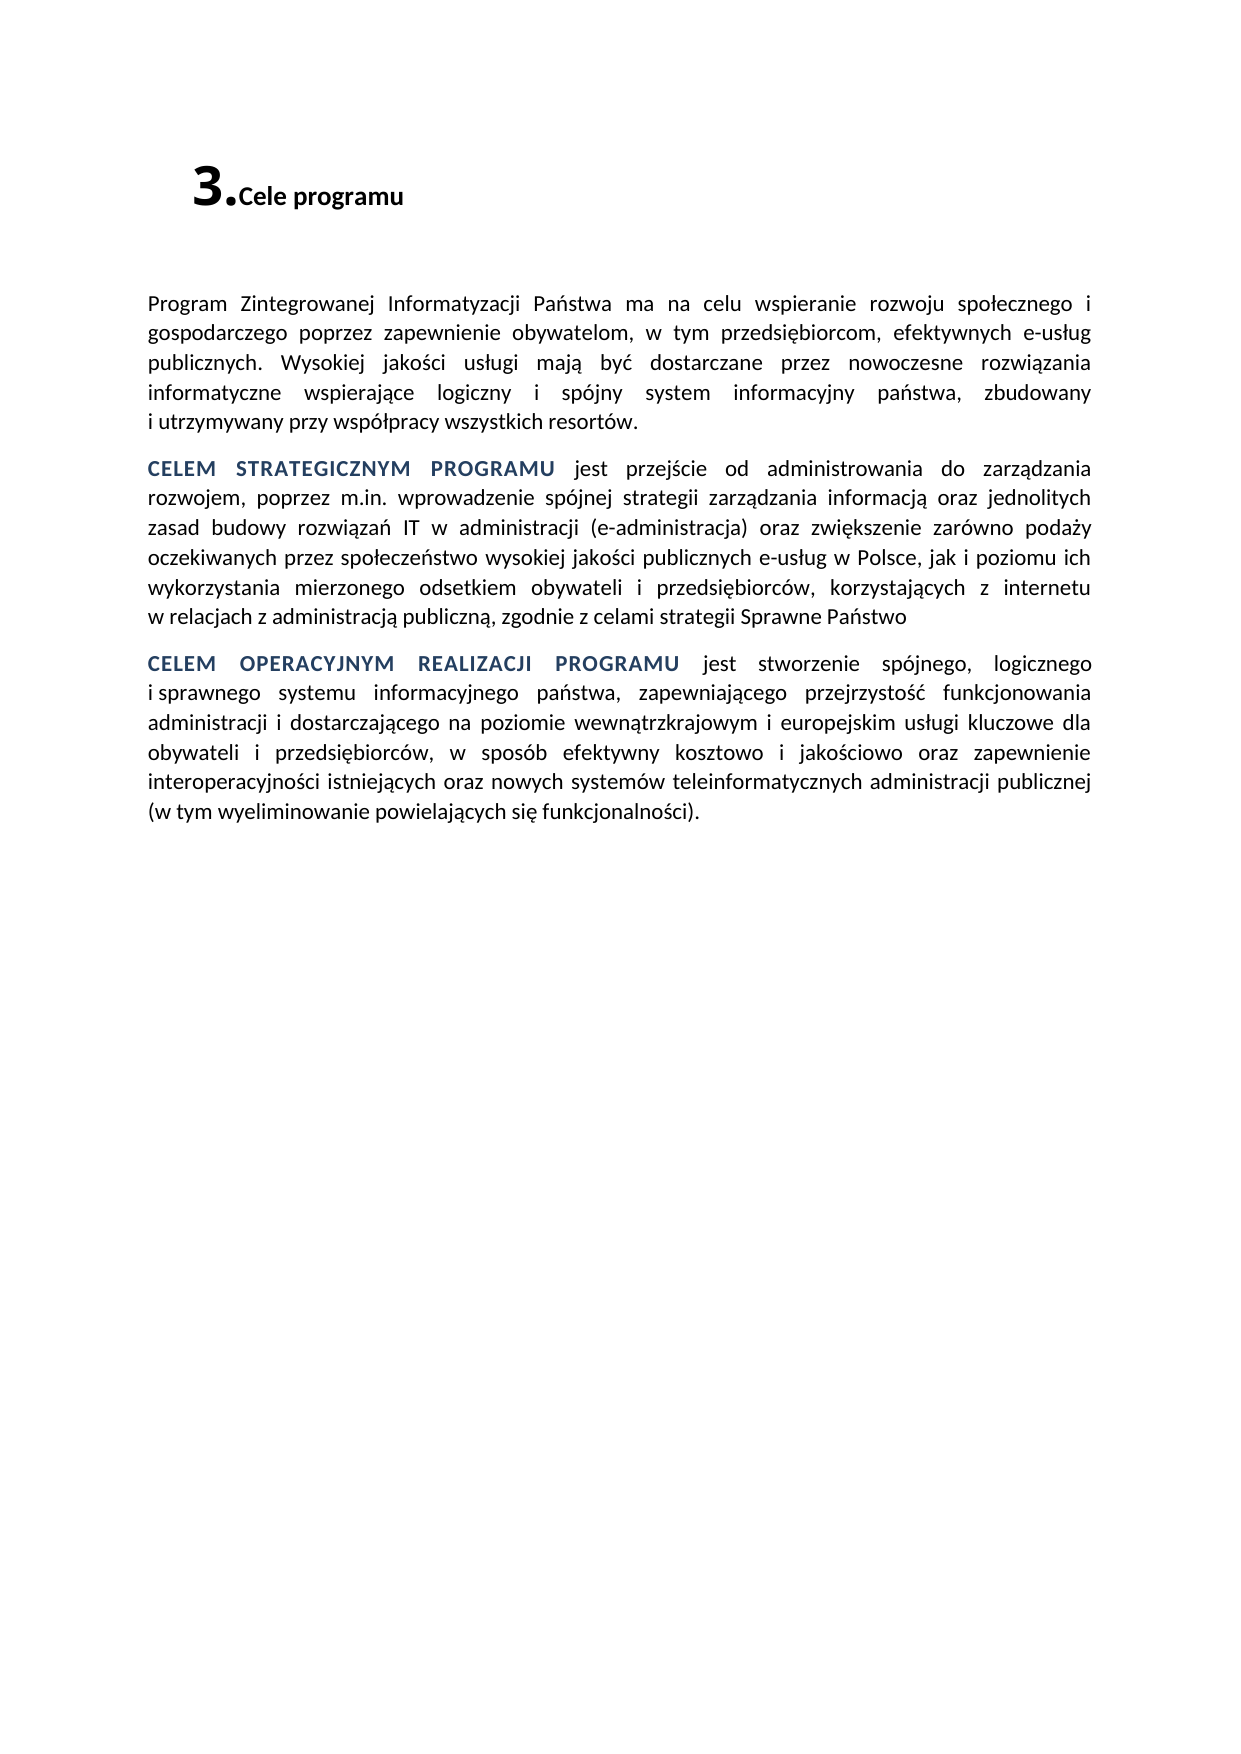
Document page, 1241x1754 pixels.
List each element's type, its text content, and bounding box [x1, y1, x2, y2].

text Program Zintegrowanej Informatyzacji Państwa ma na celu wspieranie rozwoju społecznego i gospodarczego poprzez zapewnienie obywatelom, w tym przedsiębiorcom, efektywnych e-usług publicznych. Wysokiej jakości usługi mają być dostarczane przez nowoczesne rozwiązania informatyczne wspierające logiczny i spójny system informacyjny państwa, zbudowany i utrzymywany przy współpracy wszystkich resortów. [148, 289, 1093, 436]
text CELEM STRATEGICZNYM PROGRAMU jest przejście od administrowania do zarządzania rozwojem, poprzez m.in. wprowadzenie spójnej strategii zarządzania informacją oraz jednolitych zasad budowy rozwiązań IT w administracji (e-administracja) oraz zwiększenie zarówno podaży oczekiwanych przez społeczeństwo wysokiej jakości publicznych e-usług w Polsce, jak i poziomu ich wykorzystania mierzonego odsetkiem obywateli i przedsiębiorców, korzystających z internetu w relacjach z administracją publiczną, zgodnie z celami strategii Sprawne Państwo [148, 454, 1093, 630]
text CELEM OPERACYJNYM REALIZACJI PROGRAMU jest stworzenie spójnego, logicznego i sprawnego systemu informacyjnego państwa, zapewniającego przejrzystość funkcjonowania administracji i dostarczającego na poziomie wewnątrzkrajowym i europejskim usługi kluczowe dla obywateli i przedsiębiorców, w sposób efektywny kosztowo i jakościowo oraz zapewnienie interoperacyjności istniejących oraz nowych systemów teleinformatycznych administracji publicznej (w tym wyeliminowanie powielających się funkcjonalności). [148, 649, 1093, 825]
list Cele programu [192, 148, 1093, 221]
